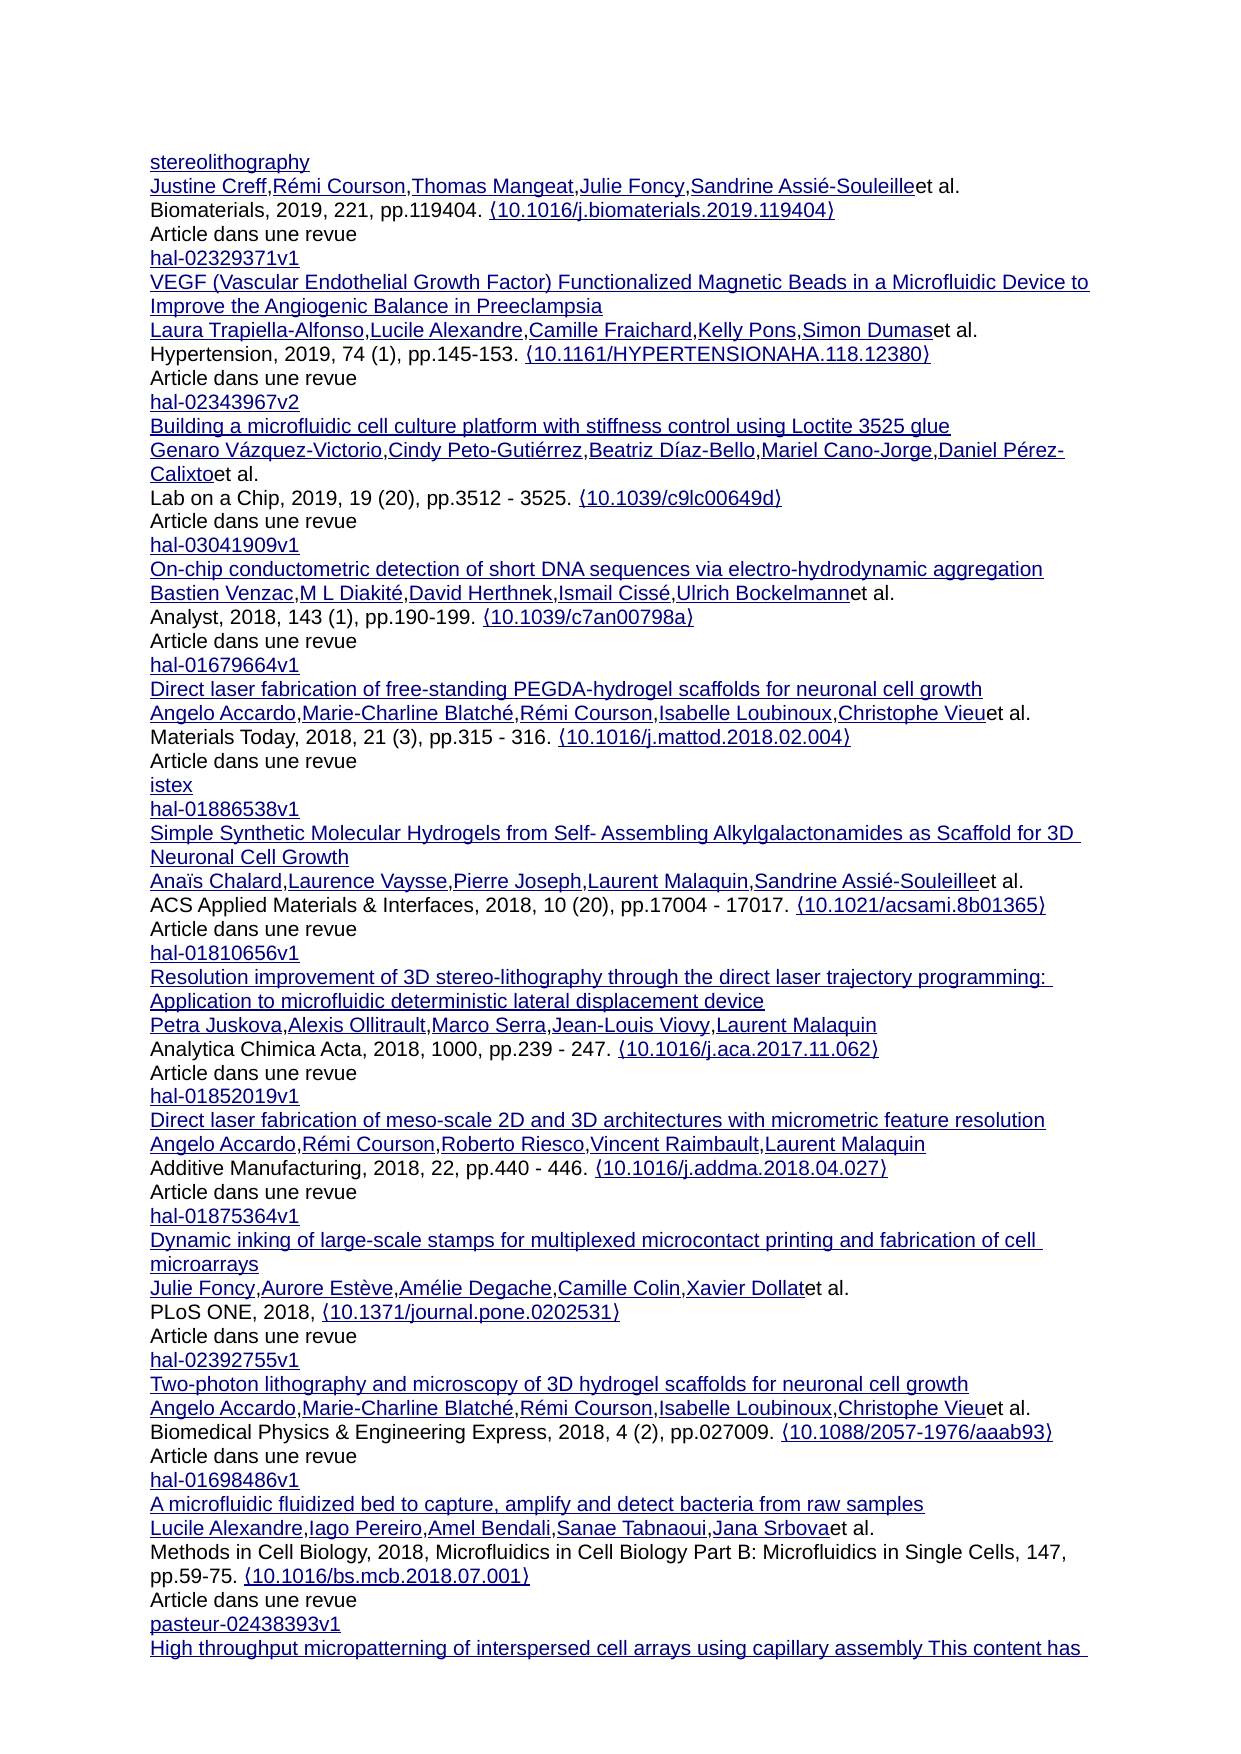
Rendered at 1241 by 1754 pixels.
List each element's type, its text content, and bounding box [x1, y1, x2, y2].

table_cell stereolithography Justine Creff,Rémi Courson,Thomas Mangeat,Julie Foncy,Sandrine Assié-Souleilleet al. Biomaterials, 2019, 221, pp.119404. ⟨10.1016/j.biomaterials.2019.119404⟩ Article dans une revue hal-02329371v1 [150, 150, 1090, 270]
table_cell Simple Synthetic Molecular Hydrogels from Self- Assembling Alkylgalactonamides as Scaffold for 3D Neuronal Cell Growth Anaïs Chalard,Laurence Vaysse,Pierre Joseph,Laurent Malaquin,Sandrine Assié-Souleilleet al. ACS Applied Materials & Interfaces, 2018, 10 (20), pp.17004 - 17017. ⟨10.1021/acsami.8b01365⟩ Article dans une revue hal-01810656v1 [150, 821, 1090, 964]
table_cell VEGF (Vascular Endothelial Growth Factor) Functionalized Magnetic Beads in a Microfluidic Device to [150, 270, 1090, 291]
table_cell Improve the Angiogenic Balance in Preeclampsia Laura Trapiella-Alfonso,Lucile Alexandre,Camille Fraichard,Kelly Pons,Simon Dumaset al. Hypertension, 2019, 74 (1), pp.145-153. ⟨10.1161/HYPERTENSIONAHA.118.12380⟩ Article dans une revue hal-02343967v2 [150, 292, 1090, 413]
table_cell High throughput micropatterning of interspersed cell arrays using capillary assembly This content has [150, 1635, 1090, 1659]
table_cell Direct laser fabrication of free-standing PEGDA-hydrogel scaffolds for neuronal cell growth Angelo Accardo,Marie-Charline Blatché,Rémi Courson,Isabelle Loubinoux,Christophe Vieuet al. Materials Today, 2018, 21 (3), pp.315 - 316. ⟨10.1016/j.mattod.2018.02.004⟩ Article dans une revue istex hal-01886538v1 [150, 677, 1090, 821]
table_cell Resolution improvement of 3D stereo-lithography through the direct laser trajectory programming: Application to microfluidic deterministic lateral displacement device Petra Juskova,Alexis Ollitrault,Marco Serra,Jean-Louis Viovy,Laurent Malaquin Analytica Chimica Acta, 2018, 1000, pp.239 - 247. ⟨10.1016/j.aca.2017.11.062⟩ Article dans une revue hal-01852019v1 [150, 965, 1090, 1108]
table_cell A microfluidic fluidized bed to capture, amplify and detect bacteria from raw samples Lucile Alexandre,Iago Pereiro,Amel Bendali,Sanae Tabnaoui,Jana Srbovaet al. Methods in Cell Biology, 2018, Microfluidics in Cell Biology Part B: Microfluidics in Single Cells, 147, pp.59-75. ⟨10.1016/bs.mcb.2018.07.001⟩ Article dans une revue pasteur-02438393v1 [150, 1492, 1090, 1635]
table_cell Two-photon lithography and microscopy of 3D hydrogel scaffolds for neuronal cell growth Angelo Accardo,Marie-Charline Blatché,Rémi Courson,Isabelle Loubinoux,Christophe Vieuet al. Biomedical Physics & Engineering Express, 2018, 4 (2), pp.027009. ⟨10.1088/2057-1976/aaab93⟩ Article dans une revue hal-01698486v1 [150, 1372, 1090, 1492]
table_cell Direct laser fabrication of meso-scale 2D and 3D architectures with micrometric feature resolution Angelo Accardo,Rémi Courson,Roberto Riesco,Vincent Raimbault,Laurent Malaquin Additive Manufacturing, 2018, 22, pp.440 - 446. ⟨10.1016/j.addma.2018.04.027⟩ Article dans une revue hal-01875364v1 [150, 1108, 1090, 1228]
table_cell Building a microfluidic cell culture platform with stiffness control using Loctite 3525 glue Genaro Vázquez-Victorio,Cindy Peto-Gutiérrez,Beatriz Díaz-Bello,Mariel Cano-Jorge,Daniel Pérez-Calixtoet al. Lab on a Chip, 2019, 19 (20), pp.3512 - 3525. ⟨10.1039/c9lc00649d⟩ Article dans une revue hal-03041909v1 [150, 414, 1090, 557]
table_cell Dynamic inking of large-scale stamps for multiplexed microcontact printing and fabrication of cell microarrays Julie Foncy,Aurore Estève,Amélie Degache,Camille Colin,Xavier Dollatet al. PLoS ONE, 2018, ⟨10.1371/journal.pone.0202531⟩ Article dans une revue hal-02392755v1 [150, 1228, 1090, 1372]
table_cell On-chip conductometric detection of short DNA sequences via electro-hydrodynamic aggregation Bastien Venzac,M L Diakité,David Herthnek,Ismail Cissé,Ulrich Bockelmannet al. Analyst, 2018, 143 (1), pp.190-199. ⟨10.1039/c7an00798a⟩ Article dans une revue hal-01679664v1 [150, 557, 1090, 677]
